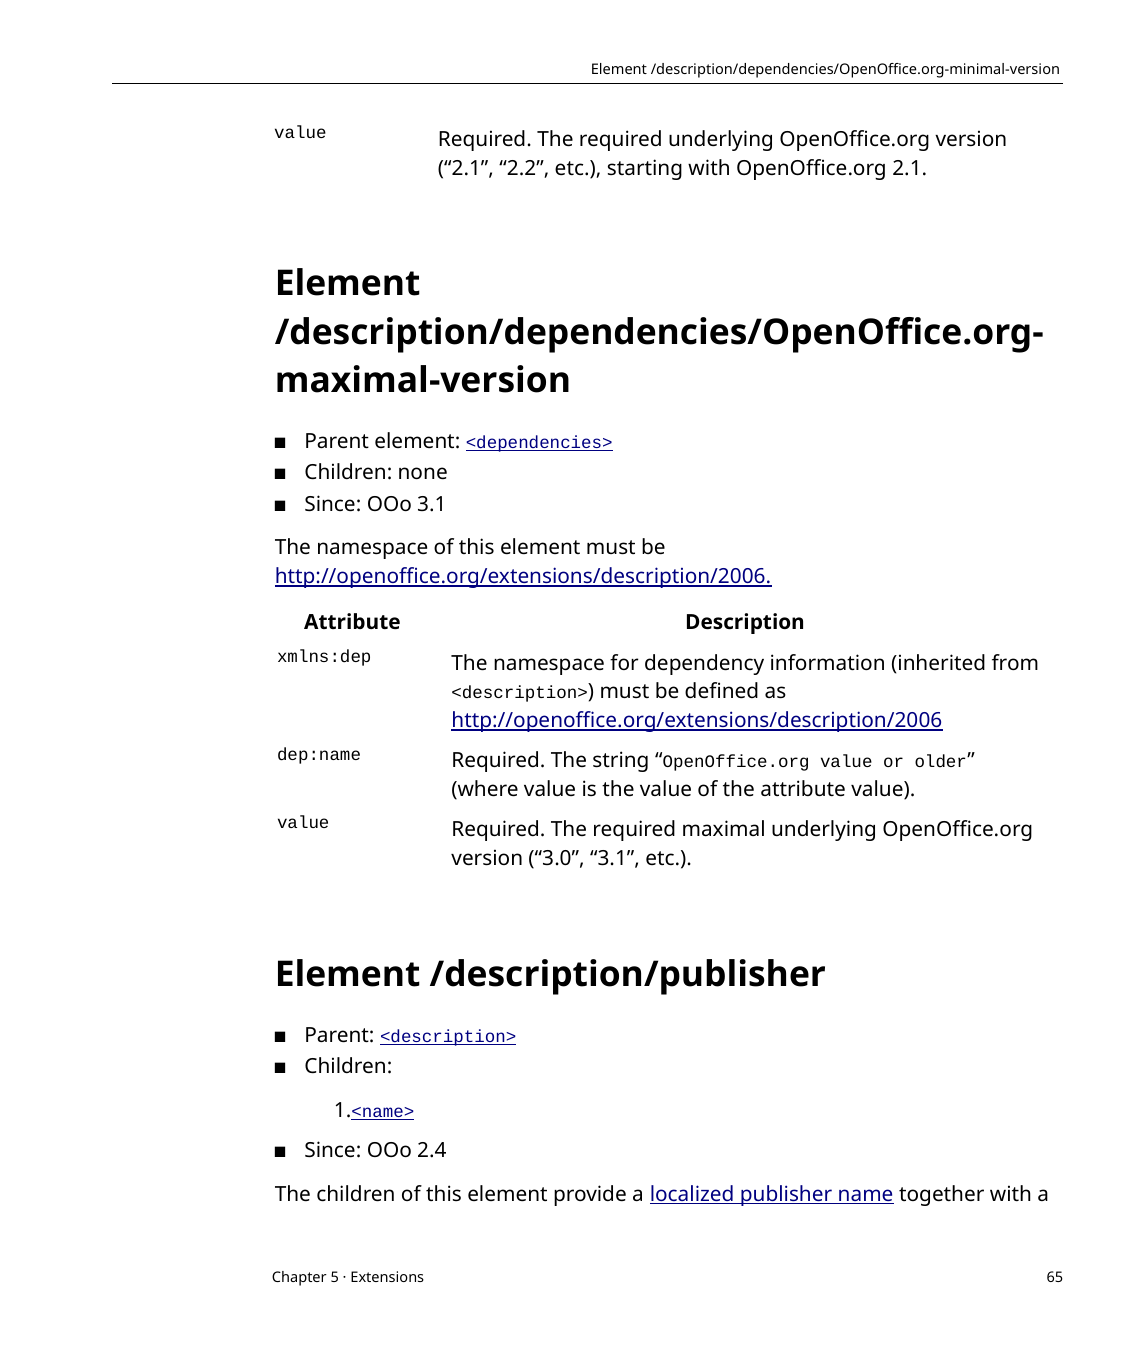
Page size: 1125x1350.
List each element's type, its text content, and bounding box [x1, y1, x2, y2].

table_cell The namespace for dependency information (inherited from <description>) must be defined as http://openoffice.org/extensions/description/2006 [451, 642, 1062, 739]
list Children: [274, 1051, 1063, 1080]
subtitle Element /description/publisher [274, 948, 1063, 996]
table_header Attribute [277, 601, 451, 642]
list Since: OOo 3.1 [274, 489, 1063, 518]
table_cell Required. The required underlying OpenOffice.org version (“2.1”, “2.2”, etc.), starting with OpenOffice.org 2.1. [438, 118, 1062, 187]
text The namespace of this element must be http://openoffice.org/extensions/description/2006. [274, 533, 1063, 589]
table_cell dep:name [277, 739, 451, 808]
list <name> [334, 1095, 1063, 1123]
list Since: OOo 2.4 [274, 1135, 1063, 1164]
text The children of this element provide a localized publisher name together with a [274, 1179, 1063, 1207]
list Parent element: <dependencies> [274, 426, 1063, 455]
subtitle Element /description/dependencies/OpenOffice.org-maximal-version [274, 258, 1063, 403]
table_cell value [274, 118, 438, 187]
table_cell Required. The string “OpenOffice.org value or older” (where value is the value of the attribute value). [451, 739, 1062, 808]
table_cell value [277, 808, 451, 877]
table_header Description [451, 601, 1062, 642]
list Children: none [274, 458, 1063, 486]
list Parent: <description> [274, 1020, 1063, 1048]
table_cell Required. The required maximal underlying OpenOffice.org version (“3.0”, “3.1”, etc.). [451, 808, 1062, 877]
table_cell xmlns:dep [277, 642, 451, 739]
